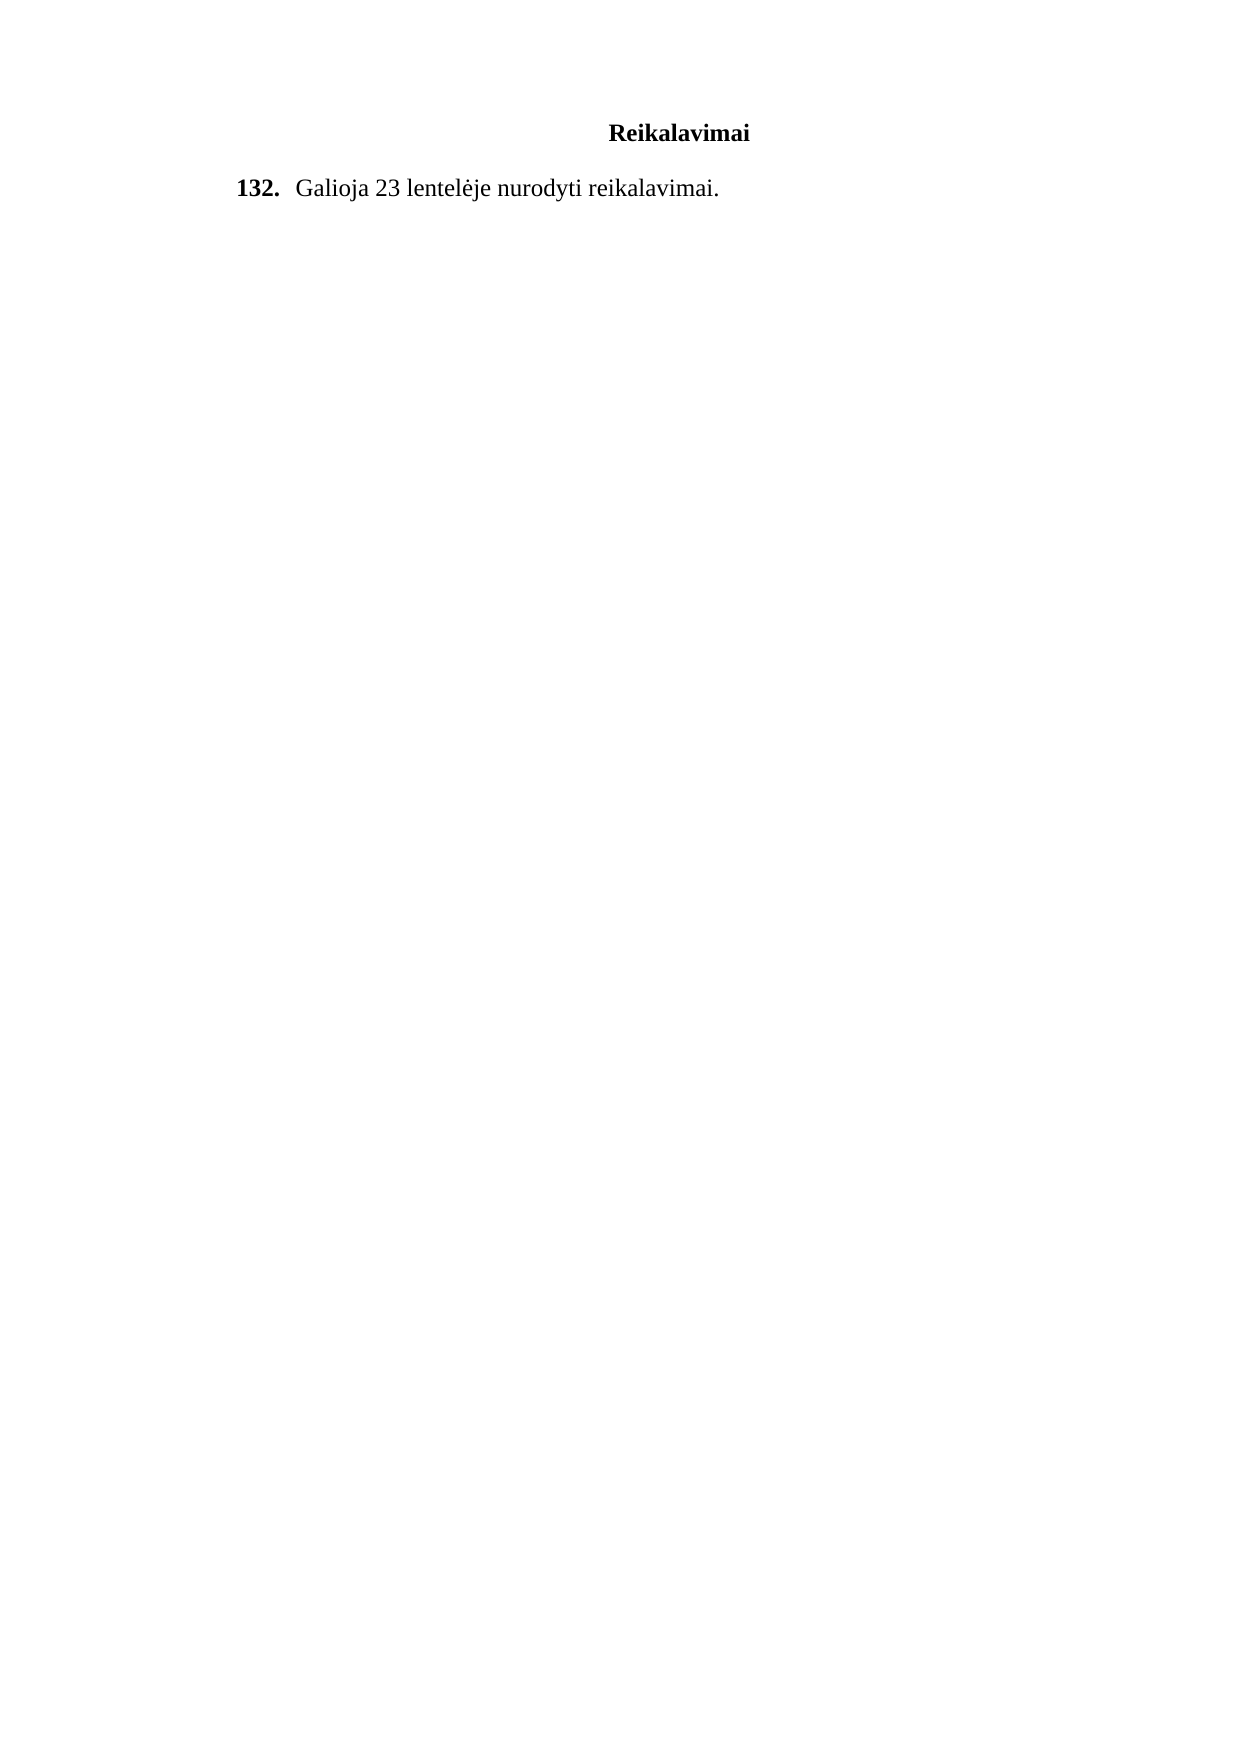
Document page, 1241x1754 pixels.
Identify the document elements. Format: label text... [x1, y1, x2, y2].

text 132. Galioja 23 lentelėje nurodyti reikalavimai. [177, 173, 1181, 202]
text Reikalavimai [177, 118, 1181, 147]
